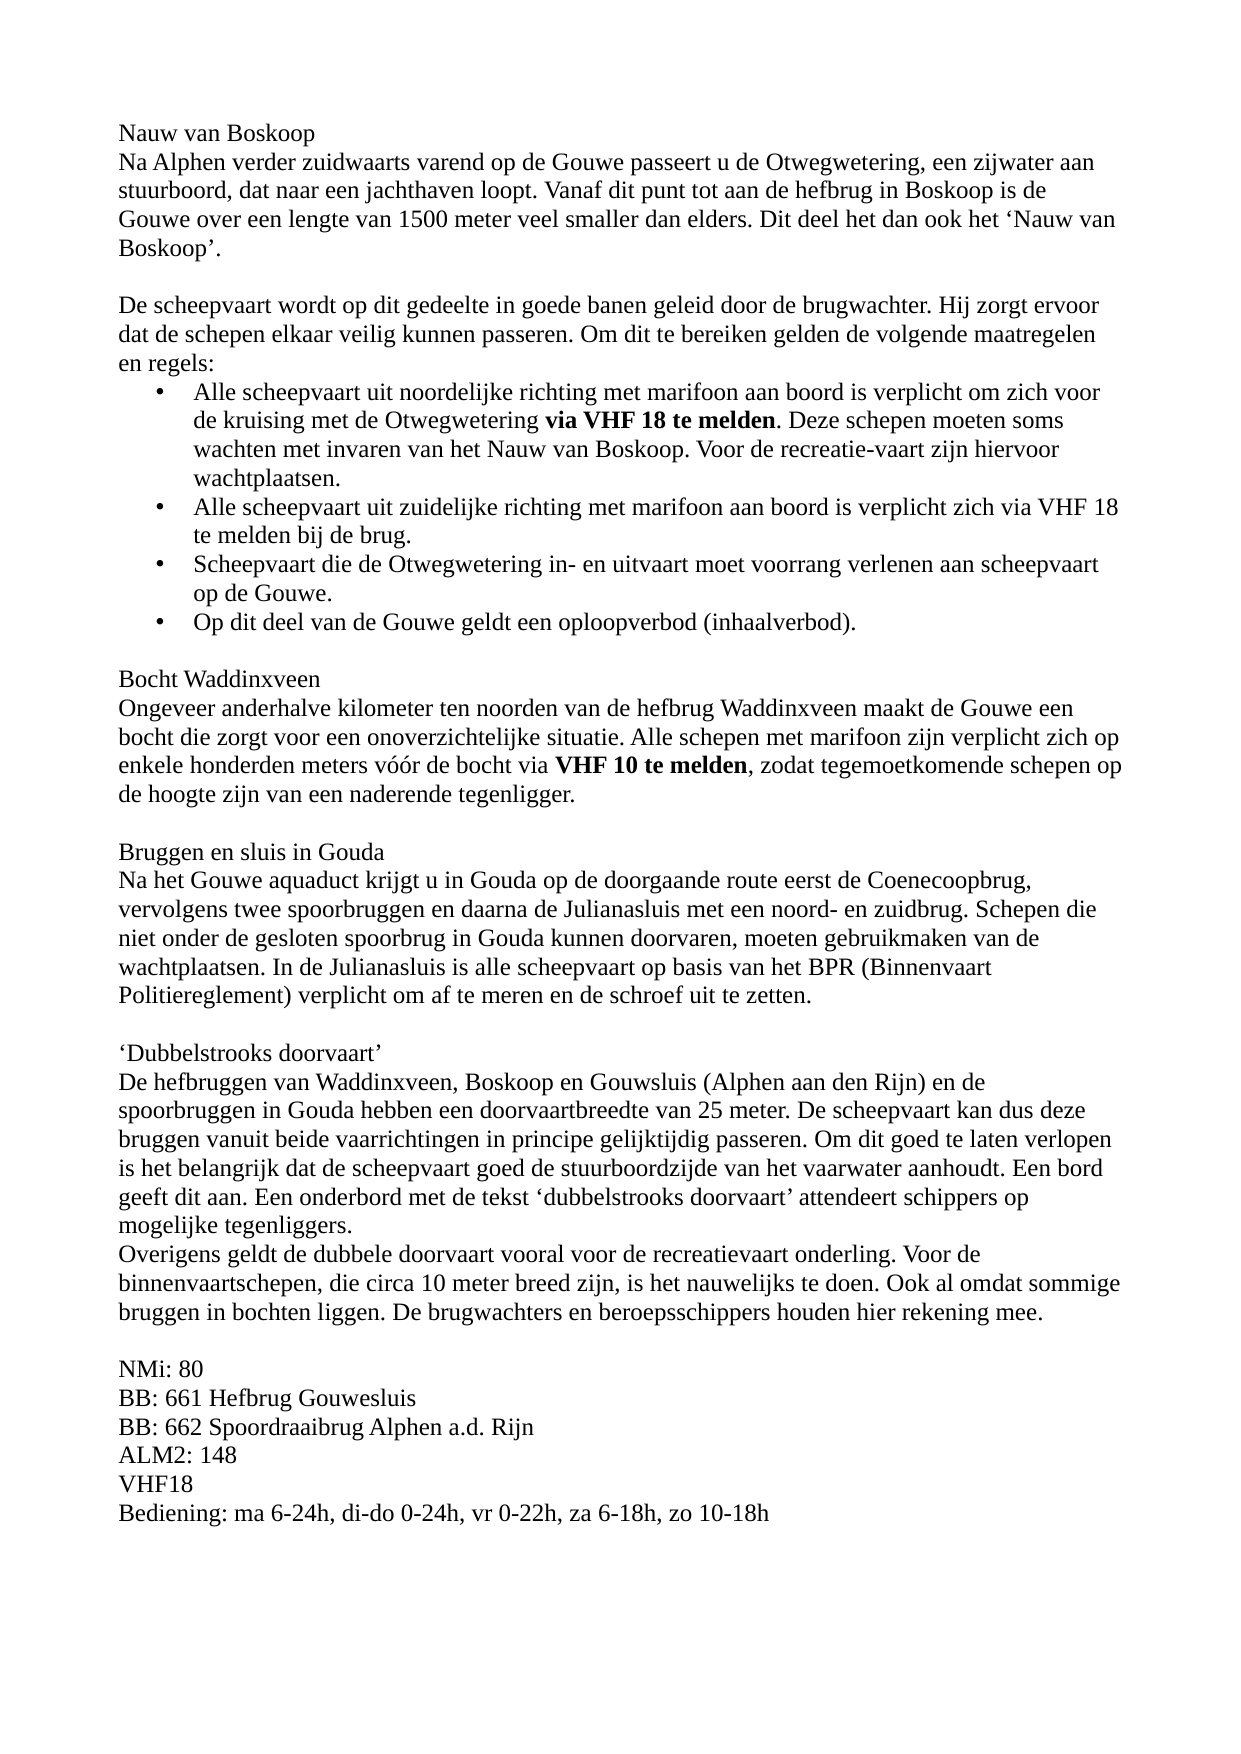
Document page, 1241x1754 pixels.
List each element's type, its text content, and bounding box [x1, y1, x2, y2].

text VHF18 [118, 1469, 1122, 1498]
text Bediening: ma 6-24h, di-do 0-24h, vr 0-22h, za 6-18h, zo 10-18h [118, 1498, 1122, 1527]
list Op dit deel van de Gouwe geldt een oploopverbod (inhaalverbod). [156, 607, 1122, 636]
list Alle scheepvaart uit zuidelijke richting met marifoon aan boord is verplicht zich via VHF 18 te melden bij de brug. [156, 492, 1122, 549]
list Alle scheepvaart uit noordelijke richting met marifoon aan boord is verplicht om zich voor de kruising met de Otwegwetering via VHF 18 te melden. Deze schepen moeten soms wachten met invaren van het Nauw van Boskoop. Voor de recreatie-vaart zijn hiervoor wachtplaatsen. [156, 377, 1122, 492]
text BB: 661 Hefbrug Gouwesluis [118, 1383, 1122, 1412]
text BB: 662 Spoordraaibrug Alphen a.d. Rijn [118, 1412, 1122, 1441]
text Bruggen en sluis in Gouda [118, 837, 1122, 866]
text NMi: 80 [118, 1354, 1122, 1383]
text ALM2: 148 [118, 1441, 1122, 1469]
text Na het Gouwe aquaduct krijgt u in Gouda op de doorgaande route eerst de Coenecoopbrug, vervolgens twee spoorbruggen en daarna de Julianasluis met een noord- en zuidbrug. Schepen die niet onder de gesloten spoorbrug in Gouda kunnen doorvaren, moeten gebruikmaken van de wachtplaatsen. In de Julianasluis is alle scheepvaart op basis van het BPR (Binnenvaart Politiereglement) verplicht om af te meren en de schroef uit te zetten. [118, 866, 1122, 1009]
text Nauw van Boskoop [118, 118, 1122, 147]
text ‘Dubbelstrooks doorvaart’ [118, 1038, 1122, 1067]
text Na Alphen verder zuidwaarts varend op de Gouwe passeert u de Otwegwetering, een zijwater aan stuurboord, dat naar een jachthaven loopt. Vanaf dit punt tot aan de hefbrug in Boskoop is de Gouwe over een lengte van 1500 meter veel smaller dan elders. Dit deel het dan ook het ‘Nauw van Boskoop’. [118, 147, 1122, 262]
text Overigens geldt de dubbele doorvaart vooral voor de recreatievaart onderling. Voor de binnenvaartschepen, die circa 10 meter breed zijn, is het nauwelijks te doen. Ook al omdat sommige bruggen in bochten liggen. De brugwachters en beroepsschippers houden hier rekening mee. [118, 1239, 1122, 1326]
text De hefbruggen van Waddinxveen, Boskoop en Gouwsluis (Alphen aan den Rijn) en de spoorbruggen in Gouda hebben een doorvaartbreedte van 25 meter. De scheepvaart kan dus deze bruggen vanuit beide vaarrichtingen in principe gelijktijdig passeren. Om dit goed te laten verlopen is het belangrijk dat de scheepvaart goed de stuurboordzijde van het vaarwater aanhoudt. Een bord geeft dit aan. Een onderbord met de tekst ‘dubbelstrooks doorvaart’ attendeert schippers op mogelijke tegenliggers. [118, 1067, 1122, 1239]
text De scheepvaart wordt op dit gedeelte in goede banen geleid door de brugwachter. Hij zorgt ervoor dat de schepen elkaar veilig kunnen passeren. Om dit te bereiken gelden de volgende maatregelen en regels: [118, 291, 1122, 377]
text Bocht Waddinxveen [118, 664, 1122, 693]
text Ongeveer anderhalve kilometer ten noorden van de hefbrug Waddinxveen maakt de Gouwe een bocht die zorgt voor een onoverzichtelijke situatie. Alle schepen met marifoon zijn verplicht zich op enkele honderden meters vóór de bocht via VHF 10 te melden, zodat tegemoetkomende schepen op de hoogte zijn van een naderende tegenligger. [118, 693, 1122, 808]
list Scheepvaart die de Otwegwetering in- en uitvaart moet voorrang verlenen aan scheepvaart op de Gouwe. [156, 549, 1122, 607]
